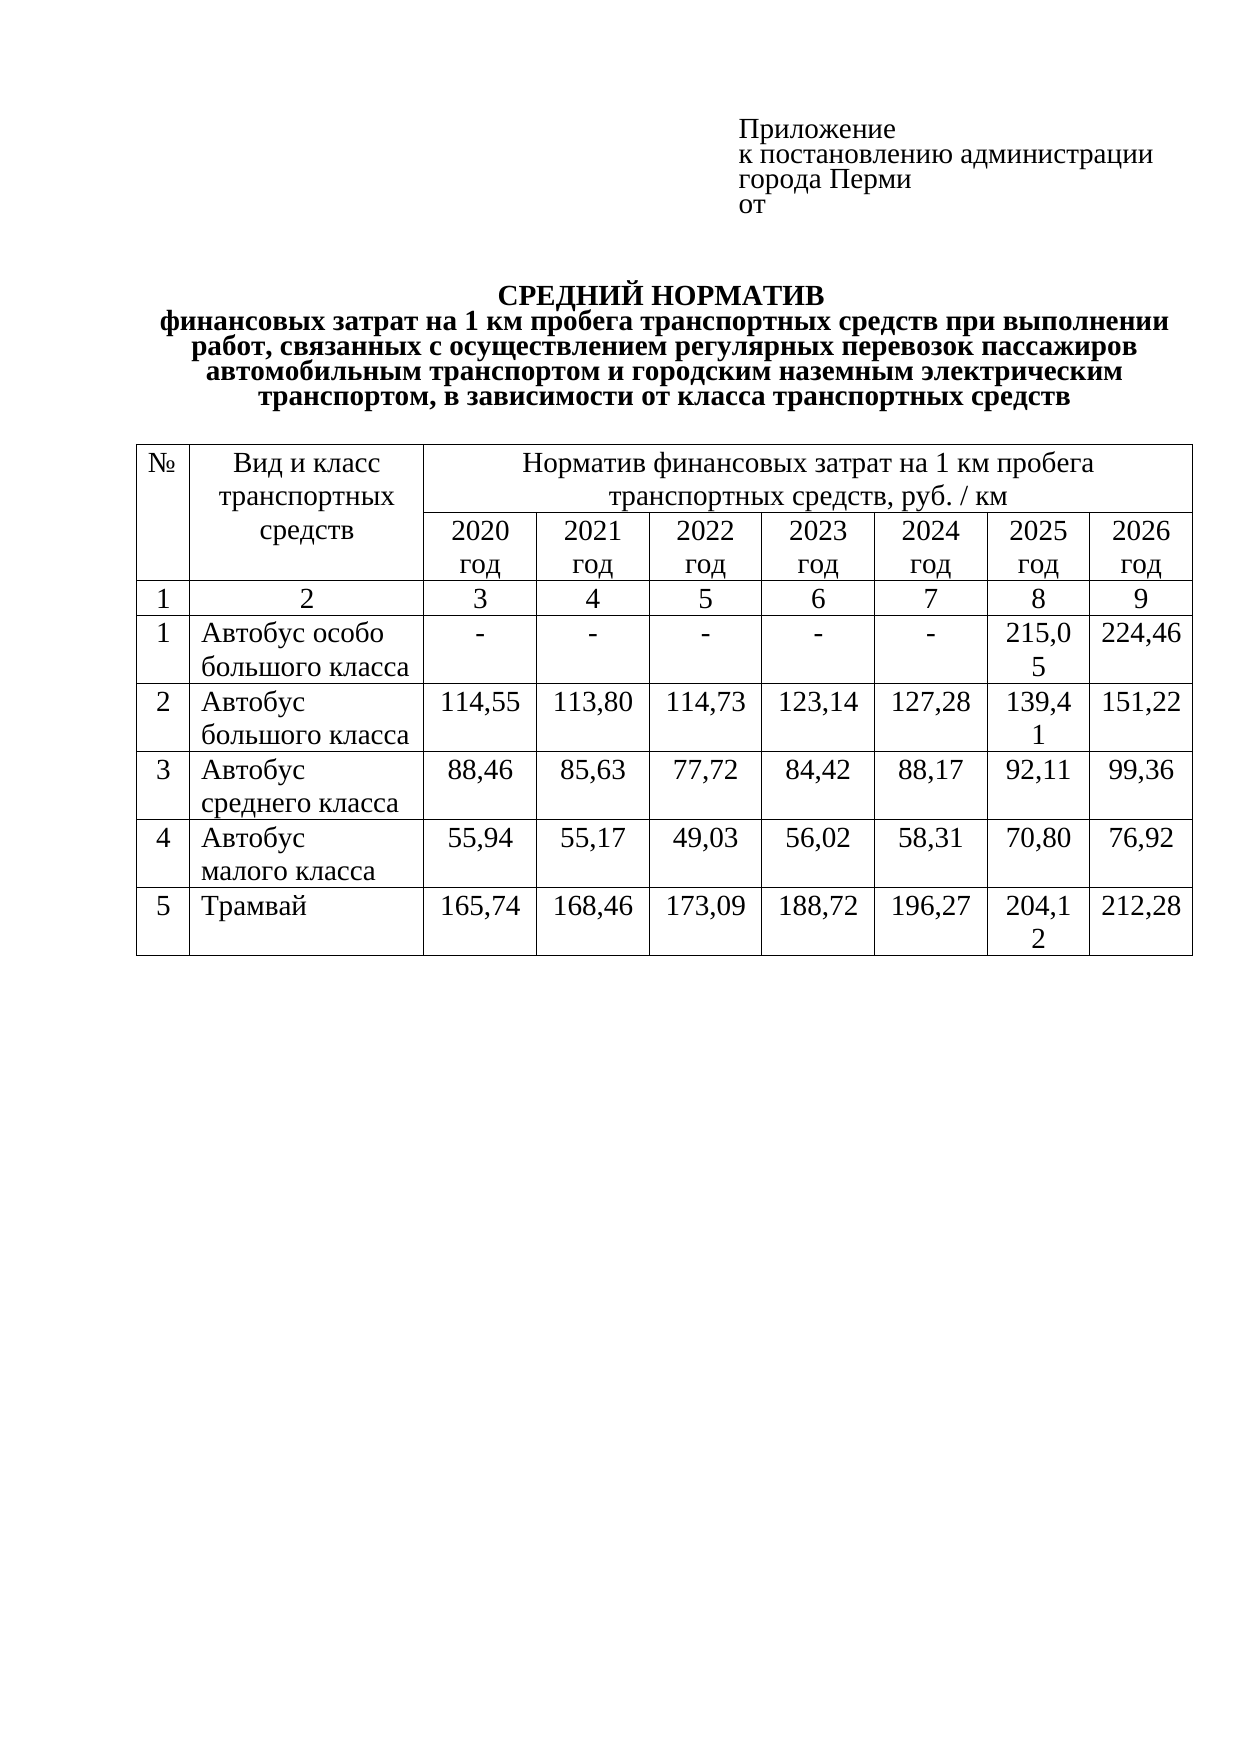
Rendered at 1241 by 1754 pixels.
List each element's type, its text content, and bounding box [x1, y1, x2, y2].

table_cell 5 [137, 888, 189, 955]
text к постановлению администрации [738, 143, 1181, 168]
table_cell 215,05 [988, 616, 1089, 683]
table_cell 49,03 [650, 820, 761, 887]
table_cell 114,73 [650, 684, 761, 751]
table_cell 4 [137, 820, 189, 887]
table_cell 56,02 [762, 820, 874, 887]
table_cell 123,14 [762, 684, 874, 751]
table_cell - [424, 616, 536, 683]
table_cell Автобус большого класса [190, 684, 423, 751]
table_cell 8 [988, 581, 1089, 614]
table_cell 7 [875, 581, 987, 614]
table_cell 188,72 [762, 888, 874, 955]
table_cell 173,09 [650, 888, 761, 955]
table_cell - [537, 616, 649, 683]
table_cell 2 [190, 581, 423, 614]
table_cell 196,27 [875, 888, 987, 955]
table_cell 212,28 [1090, 888, 1192, 955]
text города Перми [738, 168, 1181, 193]
table_cell 113,80 [537, 684, 649, 751]
table_cell Автобус малого класса [190, 820, 423, 887]
text от [738, 193, 1181, 218]
table_cell Автобус особо большого класса [190, 616, 423, 683]
table_cell 2023 год [762, 513, 874, 580]
table_cell 2021 год [537, 513, 649, 580]
table_cell 88,17 [875, 752, 987, 819]
table_cell 2026 год [1090, 513, 1192, 580]
table_cell 85,63 [537, 752, 649, 819]
table_cell 3 [137, 752, 189, 819]
table_cell - [875, 616, 987, 683]
text Приложение [738, 118, 1181, 143]
table_cell 114,55 [424, 684, 536, 751]
table_cell 4 [537, 581, 649, 614]
table_cell 2024 год [875, 513, 987, 580]
table_cell 6 [762, 581, 874, 614]
table_cell 2 [137, 684, 189, 751]
table_cell 9 [1090, 581, 1192, 614]
table_cell 5 [650, 581, 761, 614]
table_cell 165,74 [424, 888, 536, 955]
table_header Вид и класс транспортных средств [190, 445, 423, 580]
text СРЕДНИЙ НОРМАТИВ финансовых затрат на 1 км пробега транспортных средств при выполнении работ, связанных с осуществлением регулярных перевозок пассажиров автомобильным транспортом и городским наземным электрическим транспортом, в зависимости от класса транспортных средств [148, 285, 1181, 410]
table_cell 88,46 [424, 752, 536, 819]
table_cell - [650, 616, 761, 683]
table_cell 3 [424, 581, 536, 614]
table_cell Автобус среднего класса [190, 752, 423, 819]
table_cell 92,11 [988, 752, 1089, 819]
table_header № [137, 445, 189, 580]
table_cell 168,46 [537, 888, 649, 955]
table_cell 204,12 [988, 888, 1089, 955]
table_cell 1 [137, 581, 189, 614]
table_cell 55,17 [537, 820, 649, 887]
table_cell 70,80 [988, 820, 1089, 887]
table_cell Трамвай [190, 888, 423, 955]
table_cell 2022 год [650, 513, 761, 580]
table_cell 76,92 [1090, 820, 1192, 887]
table_cell 55,94 [424, 820, 536, 887]
table_cell 1 [137, 616, 189, 683]
table_cell 99,36 [1090, 752, 1192, 819]
table_cell 139,41 [988, 684, 1089, 751]
table_cell 77,72 [650, 752, 761, 819]
table_header Норматив финансовых затрат на 1 км пробега транспортных средств, руб. / км [424, 445, 1192, 512]
table_cell 2025 год [988, 513, 1089, 580]
table_cell 224,46 [1090, 616, 1192, 683]
table_cell 84,42 [762, 752, 874, 819]
table_cell 58,31 [875, 820, 987, 887]
table_cell 151,22 [1090, 684, 1192, 751]
table_cell 2020 год [424, 513, 536, 580]
table_cell 127,28 [875, 684, 987, 751]
table_cell - [762, 616, 874, 683]
